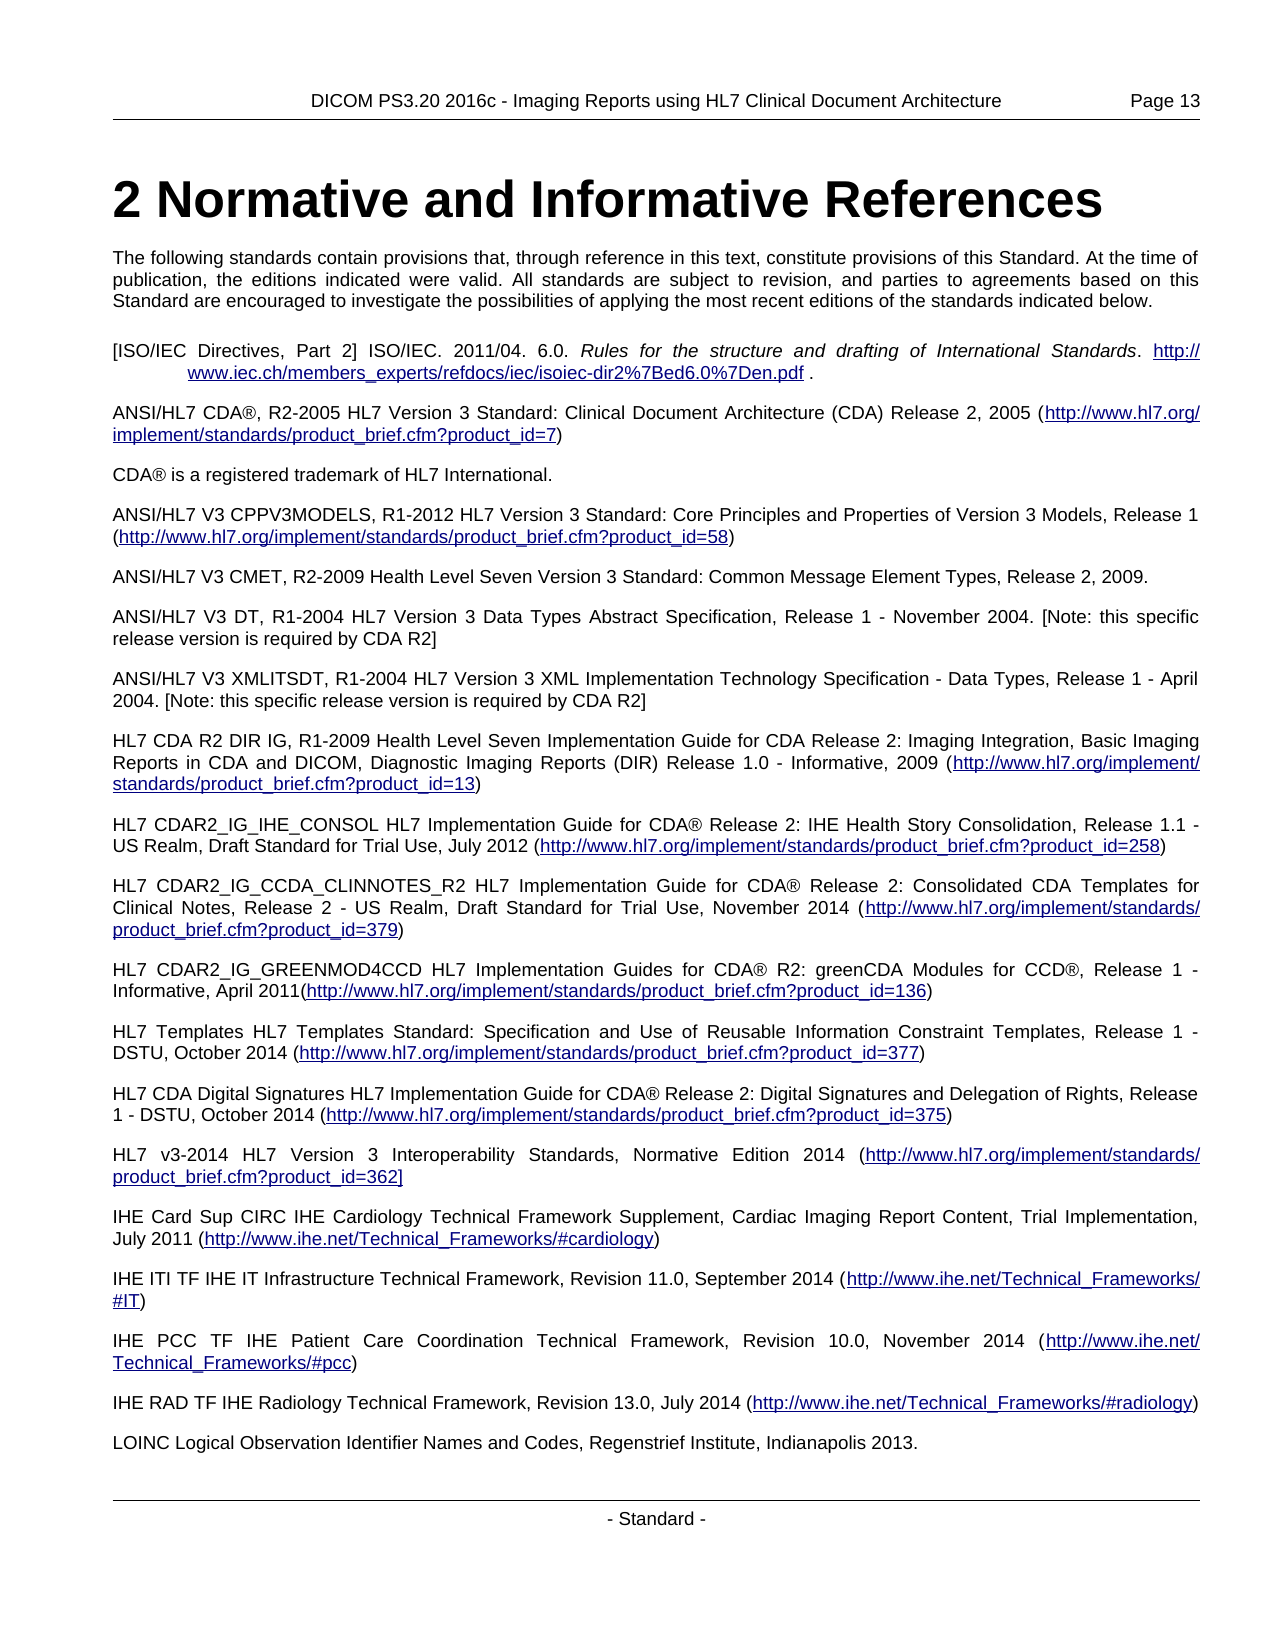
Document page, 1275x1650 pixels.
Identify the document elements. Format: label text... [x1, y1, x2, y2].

text IHE ITI TF IHE IT Infrastructure Technical Framework, Revision 11.0, September 2014 (http://​www.ihe.net/​Technical_Frameworks/​#IT) [112, 1268, 1200, 1311]
text HL7 CDAR2_IG_GREENMOD4CCD HL7 Implementation Guides for CDA® R2: greenCDA Modules for CCD®, Release 1 - Informative, April 2011(http://​www.hl7.org/​implement/​standards/​product_brief.cfm?​product_id=136) [112, 959, 1200, 1002]
text ANSI/HL7 V3 XMLITSDT, R1-2004 HL7 Version 3 XML Implementation Technology Specification - Data Types, Release 1 - April 2004. [Note: this specific release version is required by CDA R2] [112, 668, 1200, 711]
text The following standards contain provisions that, through reference in this text, constitute provisions of this Standard. At the time of publication, the editions indicated were valid. All standards are subject to revision, and parties to agreements based on this Standard are encouraged to investigate the possibilities of applying the most recent editions of the standards indicated below. [112, 247, 1200, 312]
text HL7 CDA Digital Signatures HL7 Implementation Guide for CDA® Release 2: Digital Signatures and Delegation of Rights, Release 1 - DSTU, October 2014 (http://​www.hl7.org/​implement/​standards/​product_brief.cfm?​product_id=375) [112, 1082, 1200, 1126]
text ANSI/HL7 CDA®, R2-2005 HL7 Version 3 Standard: Clinical Document Architecture (CDA) Release 2, 2005 (http://​www.hl7.org/​implement/​standards/​product_brief.cfm?​product_id=7) [112, 402, 1200, 445]
text CDA® is a registered trademark of HL7 International. [112, 464, 1200, 485]
text IHE PCC TF IHE Patient Care Coordination Technical Framework, Revision 10.0, November 2014 (http://​www.ihe.net/​Technical_Frameworks/​#pcc) [112, 1330, 1200, 1373]
text LOINC Logical Observation Identifier Names and Codes, Regenstrief Institute, Indianapolis 2013. [112, 1432, 1200, 1454]
text [ISO/IEC Directives, Part 2] ISO/IEC. 2011/04. 6.0. Rules for the structure and drafting of International Standards. http://​www.iec.ch/​members_experts/​refdocs/​iec/​isoiec-dir2%7Bed6.0%7Den.pdf . [112, 340, 1200, 383]
text IHE Card Sup CIRC IHE Cardiology Technical Framework Supplement, Cardiac Imaging Report Content, Trial Implementation, July 2011 (http://​www.ihe.net/​Technical_Frameworks/​#cardiology) [112, 1206, 1200, 1249]
text ANSI/HL7 V3 DT, R1-2004 HL7 Version 3 Data Types Abstract Specification, Release 1 - November 2004. [Note: this specific release version is required by CDA R2] [112, 606, 1200, 649]
text 2 Normative and Informative References [112, 169, 1200, 228]
text HL7 CDA R2 DIR IG, R1-2009 Health Level Seven Implementation Guide for CDA Release 2: Imaging Integration, Basic Imaging Reports in CDA and DICOM, Diagnostic Imaging Reports (DIR) Release 1.0 - Informative, 2009 (http://​www.hl7.org/​implement/​standards/​product_brief.cfm?​product_id=13) [112, 730, 1200, 794]
text HL7 v3-2014 HL7 Version 3 Interoperability Standards, Normative Edition 2014 (http://​www.hl7.org/​implement/​standards/​product_brief.cfm?​product_id=362] [112, 1144, 1200, 1187]
text HL7 CDAR2_IG_IHE_CONSOL HL7 Implementation Guide for CDA® Release 2: IHE Health Story Consolidation, Release 1.1 - US Realm, Draft Standard for Trial Use, July 2012 (http://​www.hl7.org/​implement/​standards/​product_brief.cfm?​product_id=258) [112, 813, 1200, 856]
text HL7 Templates HL7 Templates Standard: Specification and Use of Reusable Information Constraint Templates, Release 1 - DSTU, October 2014 (http://​www.hl7.org/​implement/​standards/​product_brief.cfm?​product_id=377) [112, 1021, 1200, 1064]
text ANSI/HL7 V3 CPPV3MODELS, R1-2012 HL7 Version 3 Standard: Core Principles and Properties of Version 3 Models, Release 1 (http://​www.hl7.org/​implement/​standards/​product_brief.cfm?​product_id=58) [112, 504, 1200, 547]
text IHE RAD TF IHE Radiology Technical Framework, Revision 13.0, July 2014 (http://​www.ihe.net/​Technical_Frameworks/​#radiology) [112, 1392, 1200, 1413]
text ANSI/HL7 V3 CMET, R2-2009 Health Level Seven Version 3 Standard: Common Message Element Types, Release 2, 2009. [112, 566, 1200, 587]
text HL7 CDAR2_IG_CCDA_CLINNOTES_R2 HL7 Implementation Guide for CDA® Release 2: Consolidated CDA Templates for Clinical Notes, Release 2 - US Realm, Draft Standard for Trial Use, November 2014 (http://​www.hl7.org/​implement/​standards/​product_brief.cfm?​product_id=379) [112, 875, 1200, 940]
